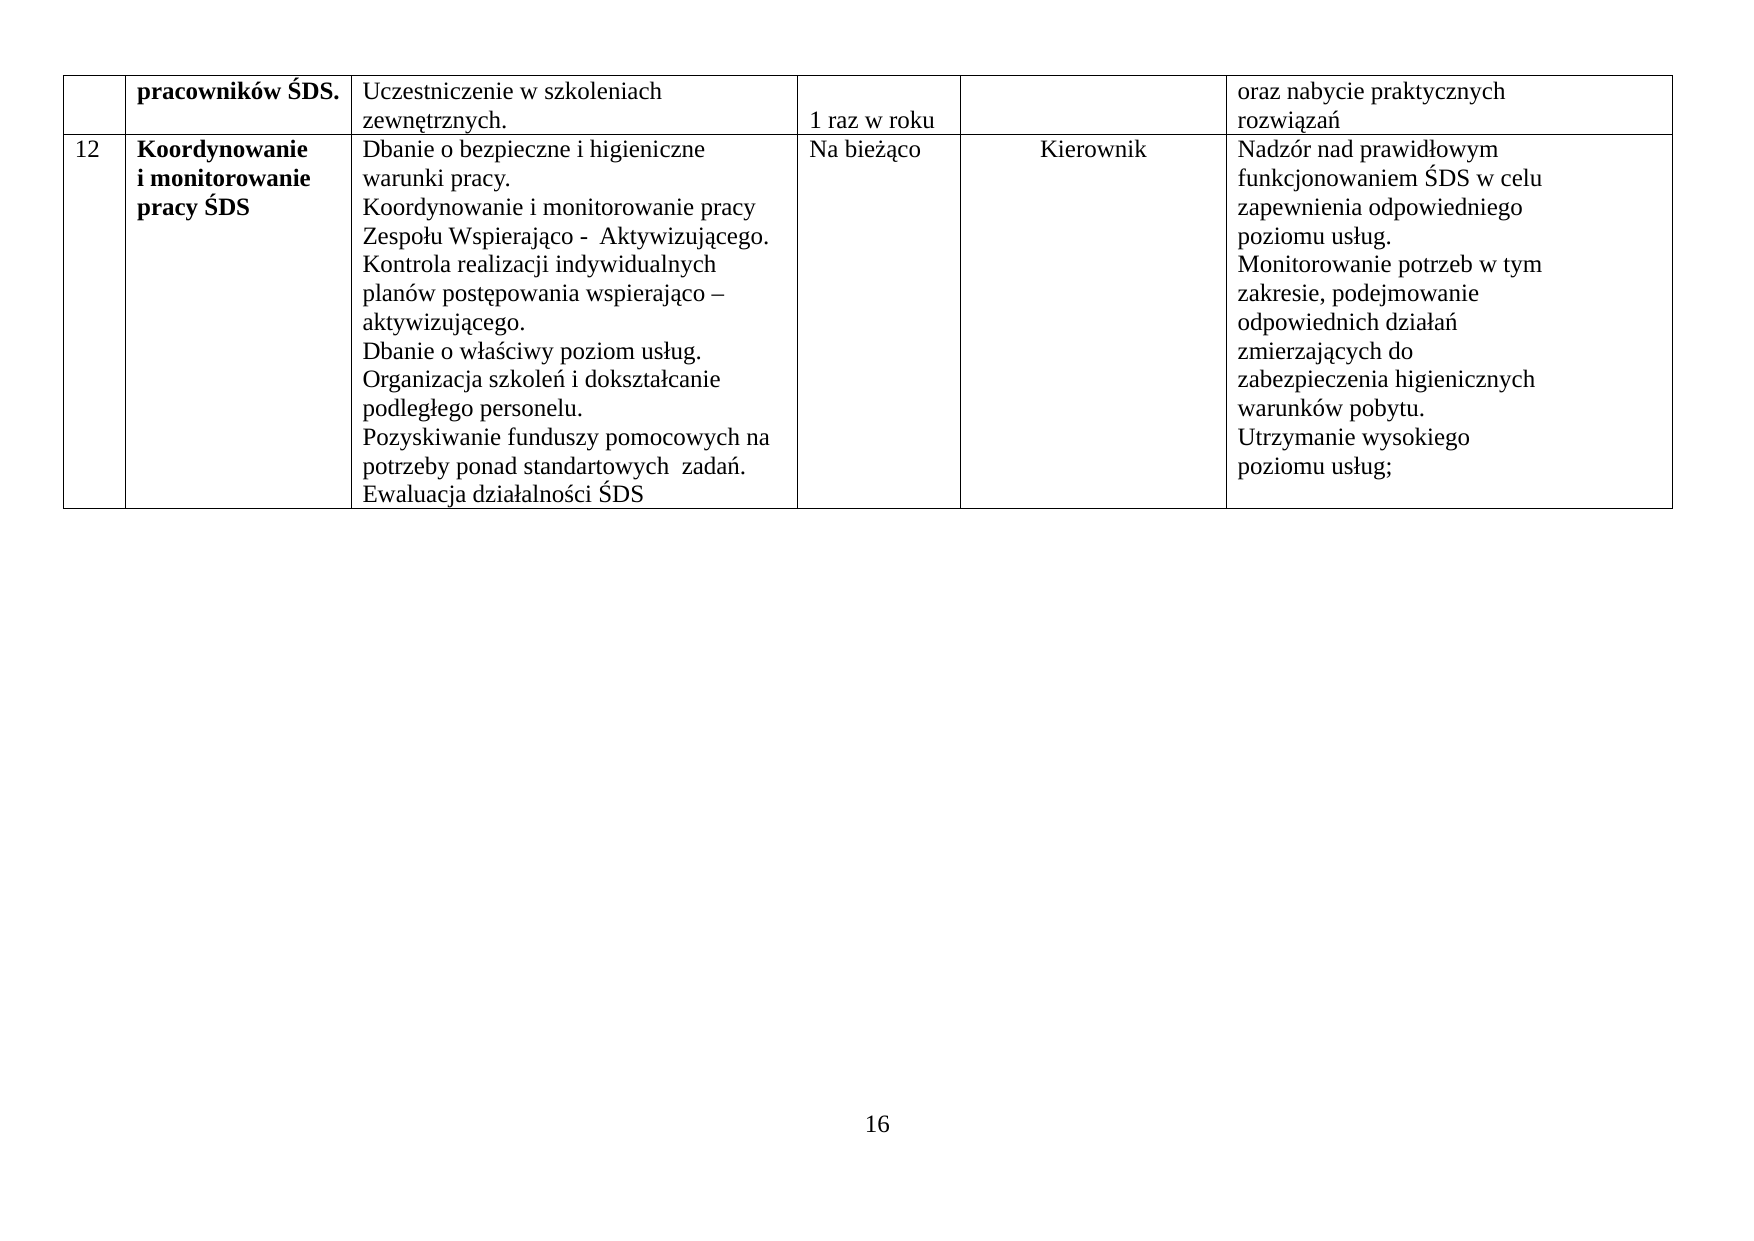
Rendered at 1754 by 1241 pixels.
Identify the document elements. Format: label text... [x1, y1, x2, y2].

table_cell pracowników ŚDS. [126, 76, 351, 133]
table_cell Koordynowanie i monitorowanie pracy ŚDS [126, 135, 351, 508]
table_cell Dbanie o bezpieczne i higieniczne warunki pracy. Koordynowanie i monitorowanie pracy Zespołu Wspierająco - Aktywizującego. Kontrola realizacji indywidualnych planów postępowania wspierająco –aktywizującego. Dbanie o właściwy poziom usług. Organizacja szkoleń i dokształcanie podległego personelu. Pozyskiwanie funduszy pomocowych na potrzeby ponad standartowych zadań. Ewaluacja działalności ŚDS [352, 135, 797, 508]
table_cell Kierownik [961, 135, 1226, 508]
table_cell [64, 76, 125, 133]
table_cell Na bieżąco [798, 135, 960, 508]
table_cell 1 raz w roku [798, 76, 960, 133]
table_cell Nadzór nad prawidłowym funkcjonowaniem ŚDS w celu zapewnienia odpowiedniego poziomu usług. Monitorowanie potrzeb w tym zakresie, podejmowanie odpowiednich działań zmierzających do zabezpieczenia higienicznych warunków pobytu. Utrzymanie wysokiego poziomu usług; [1227, 135, 1672, 508]
table_cell oraz nabycie praktycznych rozwiązań [1227, 76, 1672, 133]
table_cell Uczestniczenie w szkoleniach zewnętrznych. [352, 76, 797, 133]
table_cell [961, 76, 1226, 133]
table_cell 12 [64, 135, 125, 508]
